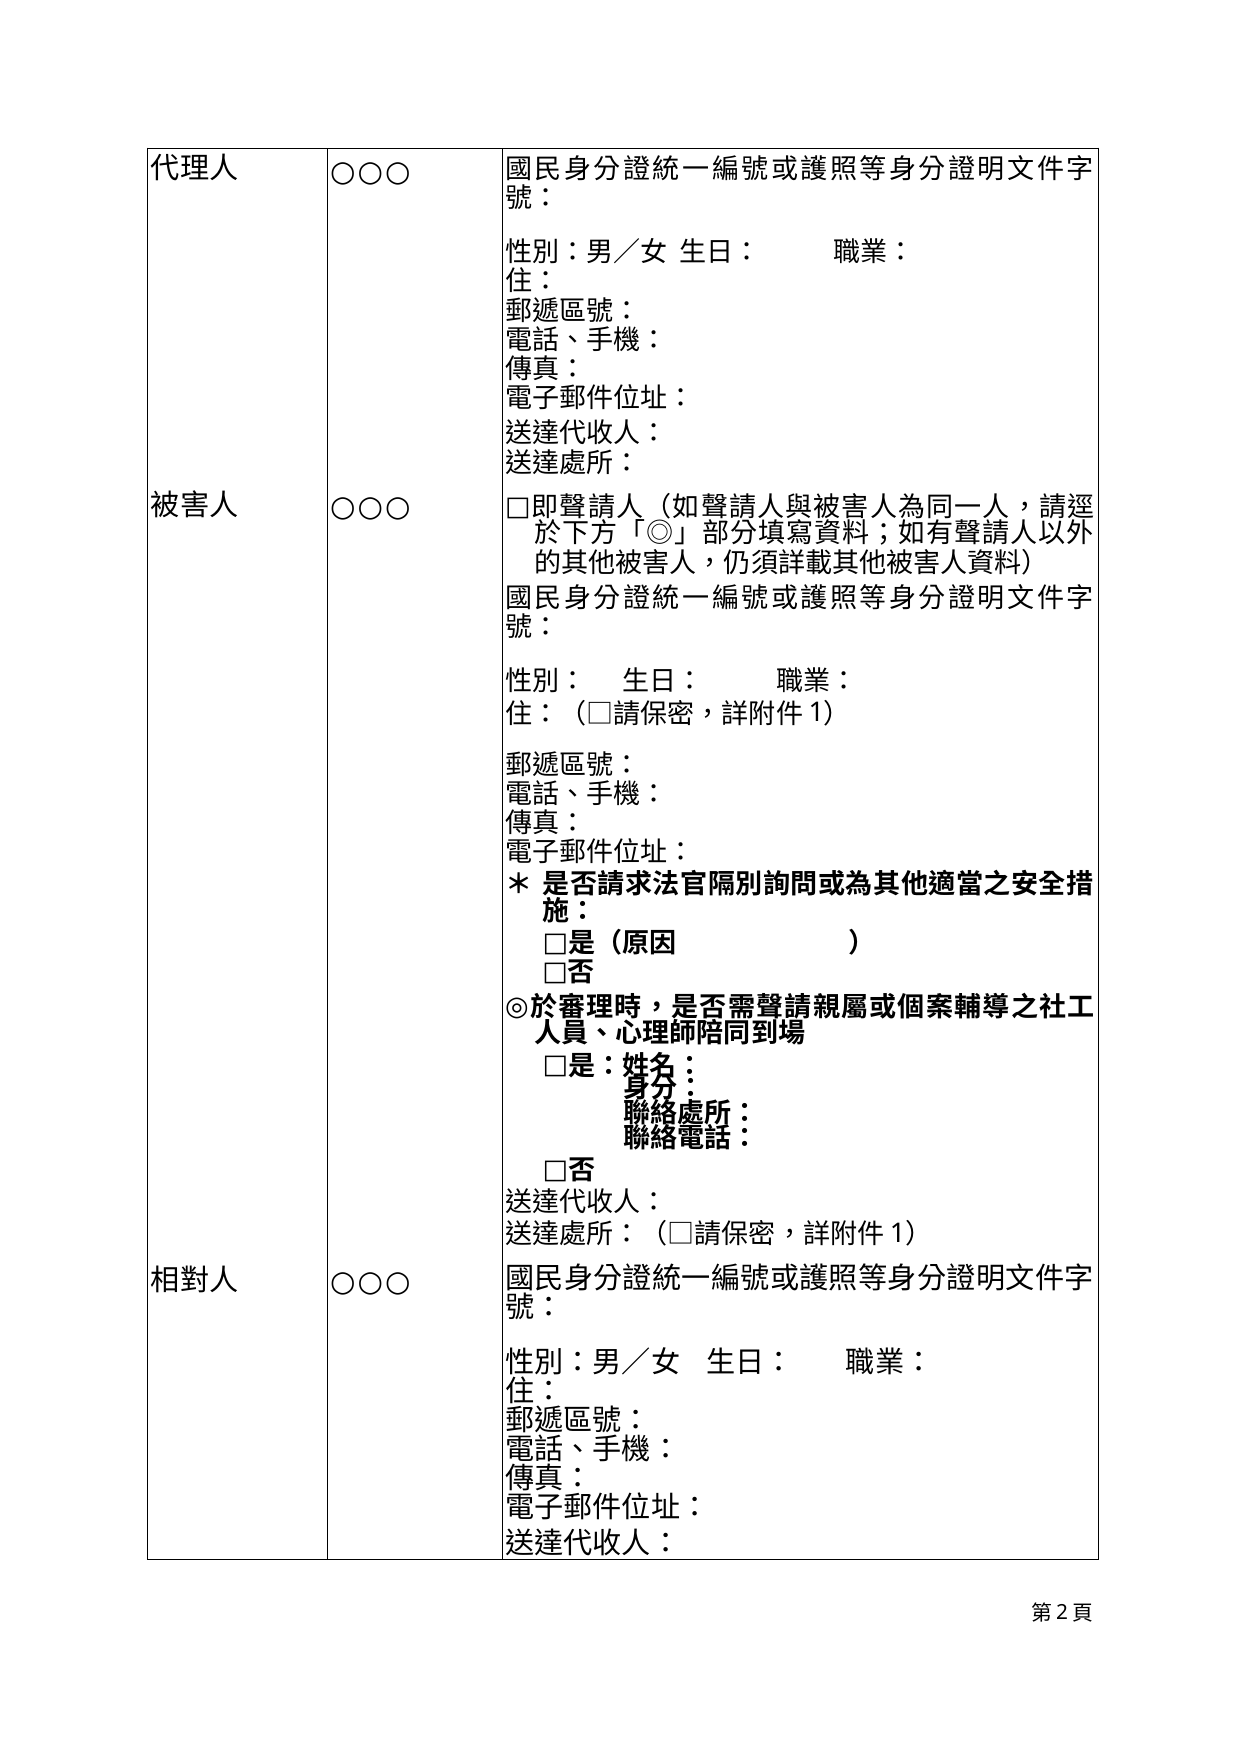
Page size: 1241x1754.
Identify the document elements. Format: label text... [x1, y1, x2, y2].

table_cell 相對人 [148, 1259, 327, 1559]
table_cell 被害人 [148, 484, 327, 1259]
table_cell ○○○ [328, 149, 502, 484]
table_cell ○○○ [328, 484, 502, 1259]
table_cell ○○○ [328, 1259, 502, 1559]
table_cell 代理人 [148, 149, 327, 484]
table_cell □即聲請人（如聲請人與被害人為同一人，請逕於下方「◎」部分填寫資料；如有聲請人以外的其他被害人，仍須詳載其他被害人資料） 國民身分證統一編號或護照等身分證明文件字號： 性別： 生日： 職業： 住：（□請保密，詳附件1） 郵遞區號： 電話、手機： 傳真： 電子郵件位址： 是否請求法官隔別詢問或為其他適當之安全措施： □是（原因 ） □否 ◎於審理時，是否需聲請親屬或個案輔導之社工人員、心理師陪同到場 □是：姓名： 身分： 聯絡處所： 聯絡電話： □否 送達代收人： 送達處所：（□請保密，詳附件1） [503, 484, 1098, 1259]
table_cell 國民身分證統一編號或護照等身分證明文件字號： 性別：男／女 生日： 職業： 住： 郵遞區號： 電話、手機： 傳真： 電子郵件位址： 送達代收人： 送達處所： [503, 149, 1098, 484]
table_cell 國民身分證統一編號或護照等身分證明文件字號： 性別：男／女 生日： 職業： 住： 郵遞區號： 電話、手機： 傳真： 電子郵件位址： 送達代收人： [503, 1259, 1098, 1559]
